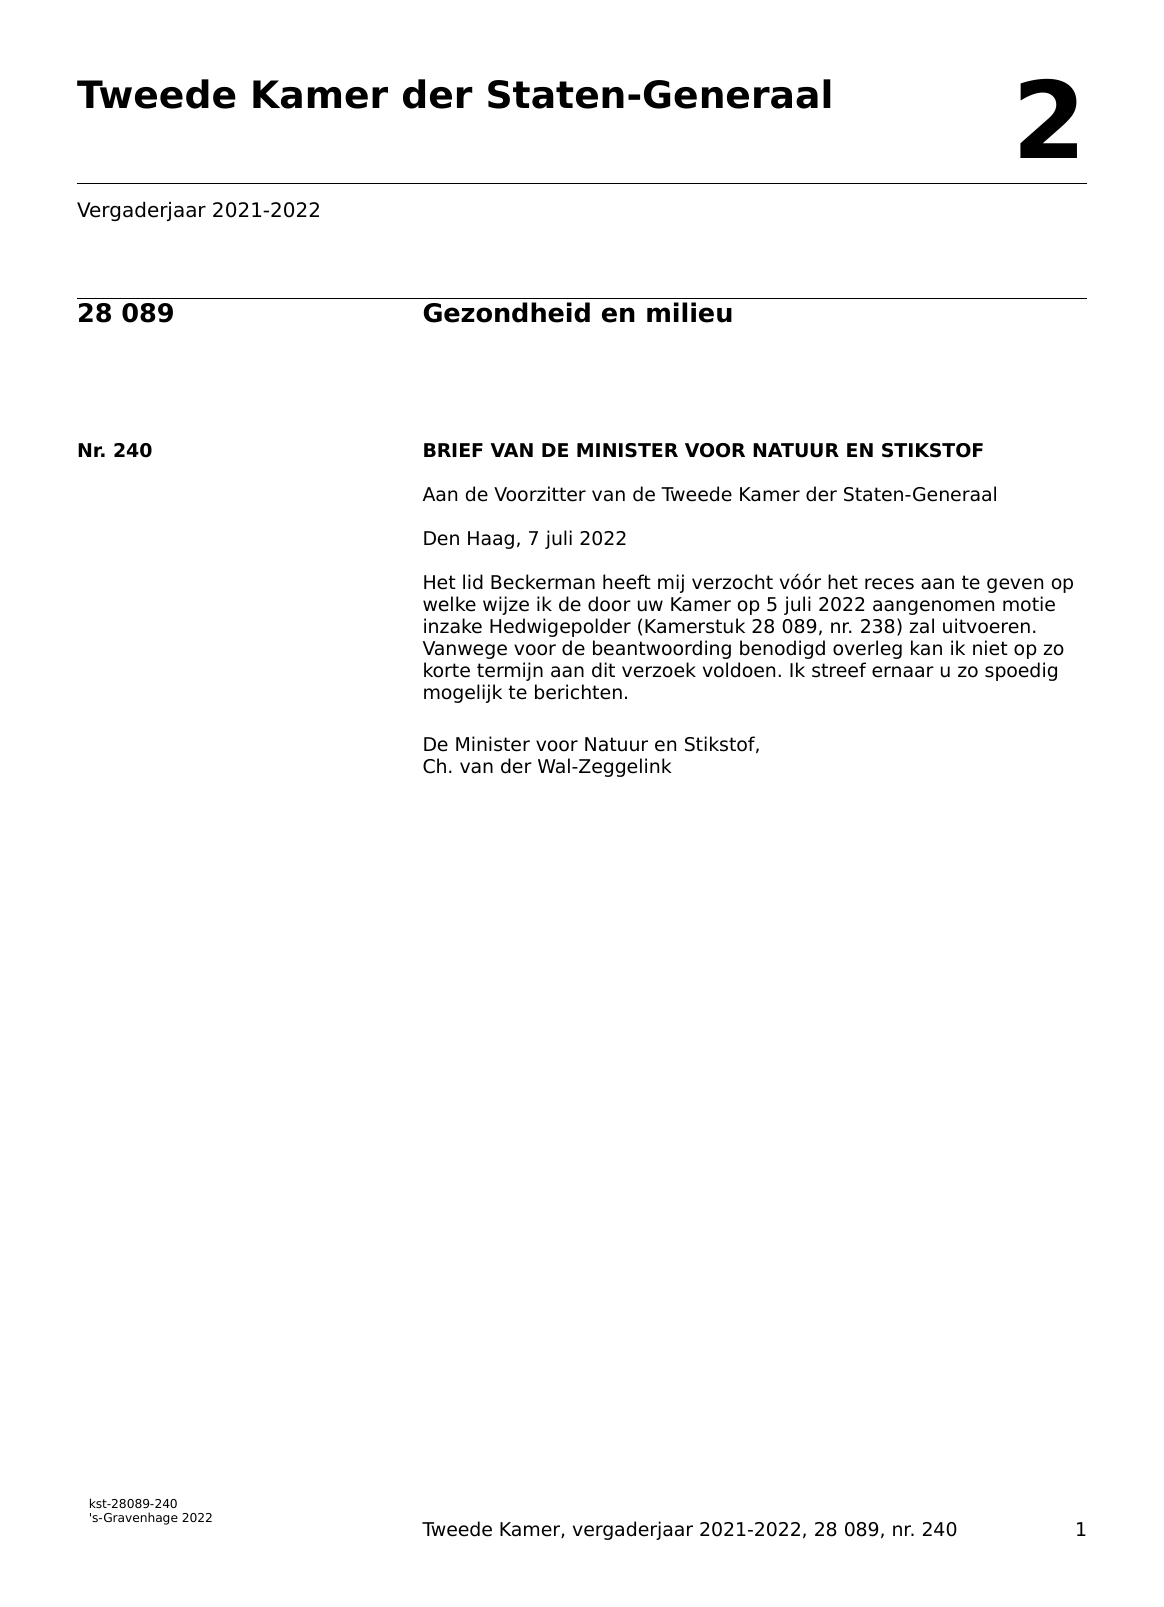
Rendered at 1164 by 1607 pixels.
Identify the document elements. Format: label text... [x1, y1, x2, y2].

table_header 2 [886, 59, 1087, 183]
text De Minister voor Natuur en Stikstof, Ch. van der Wal-Zeggelink [422, 734, 1087, 778]
subtitle 28 089 Gezondheid en milieu [77, 299, 1087, 329]
table_header Tweede Kamer der Staten-Generaal [77, 59, 886, 183]
subtitle Nr. 240 BRIEF VAN DE MINISTER VOOR NATUUR EN STIKSTOF [77, 440, 1087, 462]
text 's-Gravenhage 2022 [88, 1511, 323, 1525]
text Den Haag, 7 juli 2022 [422, 528, 1087, 550]
text kst-28089-240 [88, 1497, 323, 1511]
text Aan de Voorzitter van de Tweede Kamer der Staten-Generaal [422, 484, 1087, 506]
text Het lid Beckerman heeft mij verzocht vóór het reces aan te geven op welke wijze ik de door uw Kamer op 5 juli 2022 aangenomen motie inzake Hedwigepolder (Kamerstuk 28 089, nr. 238) zal uitvoeren. Vanwege voor de beantwoording benodigd overleg kan ik niet op zo korte termijn aan dit verzoek voldoen. Ik streef ernaar u zo spoedig mogelijk te berichten. [422, 572, 1087, 704]
table_cell Vergaderjaar 2021-2022 [77, 184, 1087, 298]
